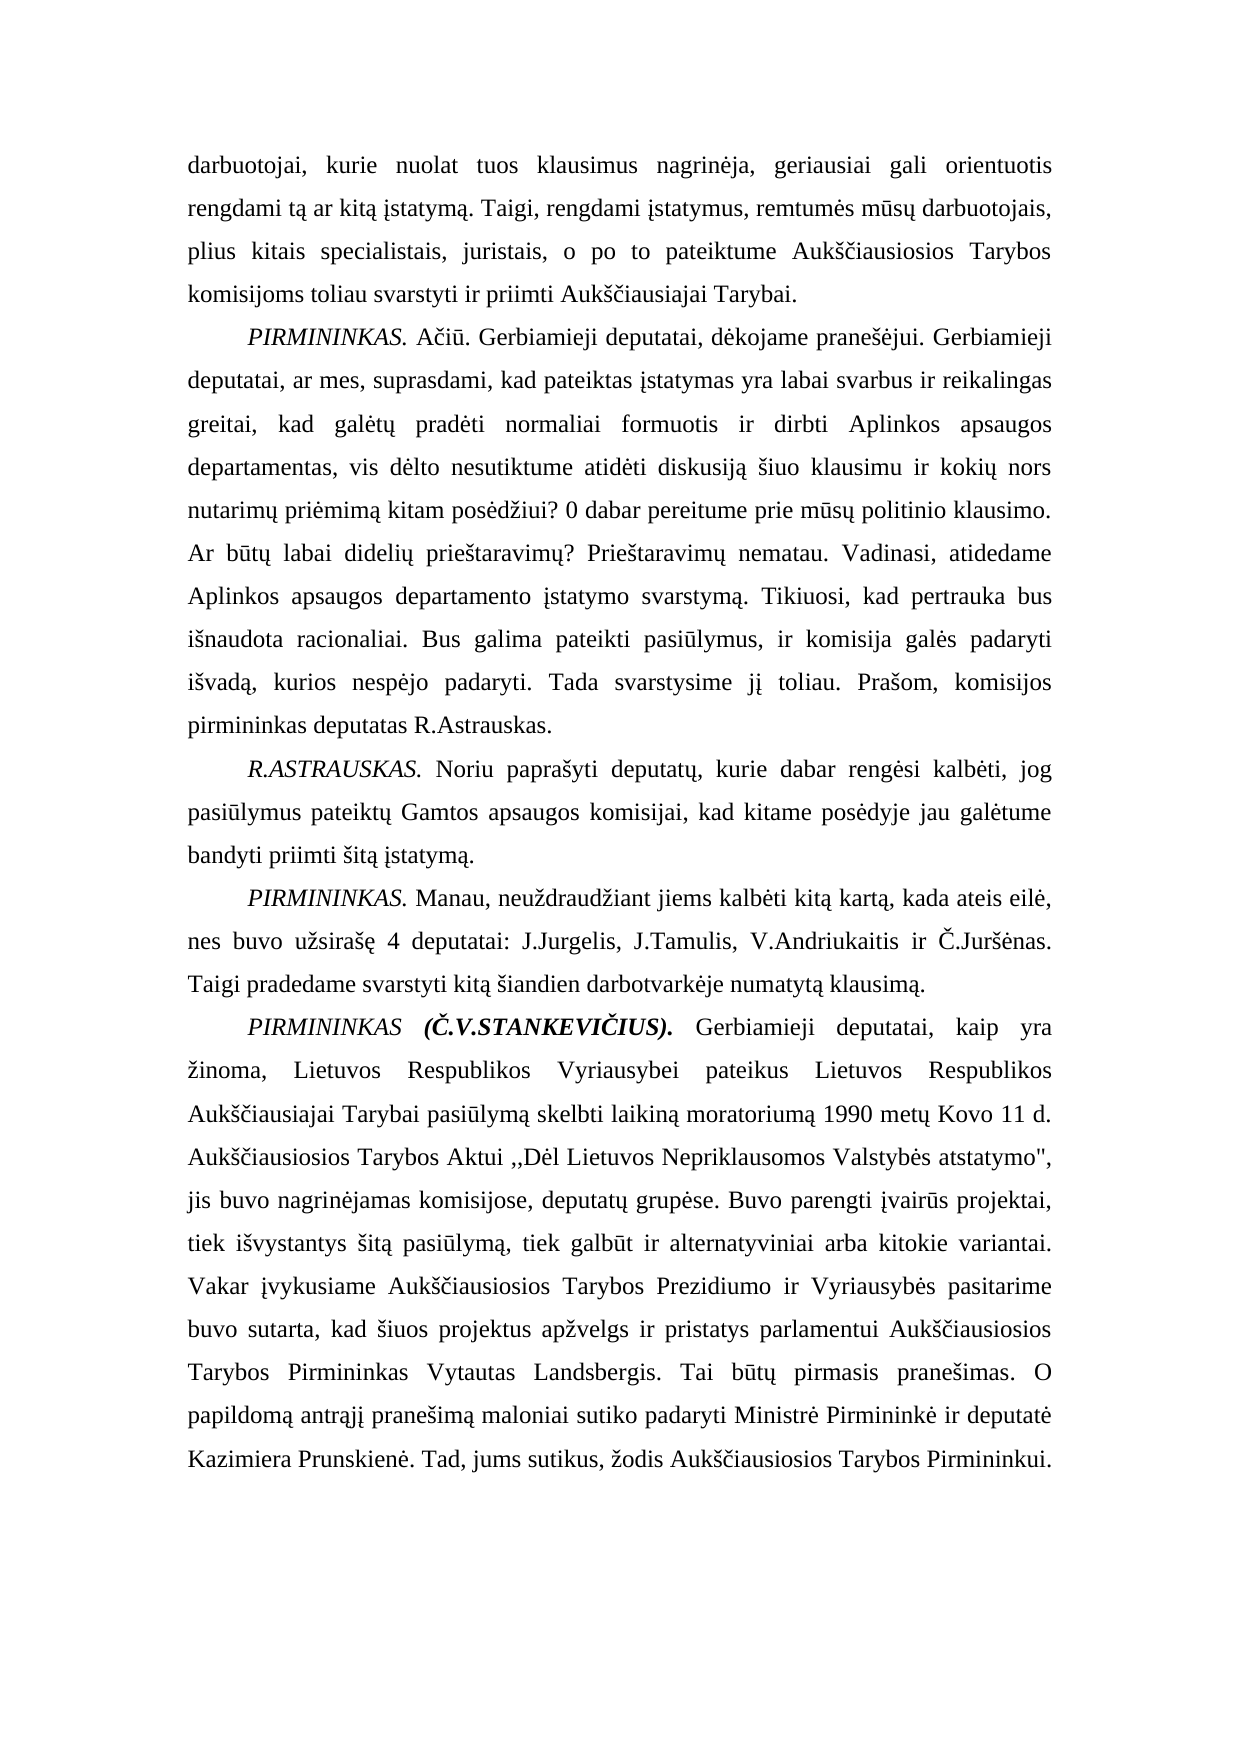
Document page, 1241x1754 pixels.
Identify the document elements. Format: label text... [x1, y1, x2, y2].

text PIRMININKAS (Č.V.STANKEVIČIUS). Gerbiamieji deputatai, kaip yra žinoma, Lietuvos Respublikos Vyriausybei pateikus Lietuvos Respublikos Aukščiausiajai Tarybai pasiūlymą skelbti laikiną moratoriumą 1990 metų Kovo 11 d. Aukščiausiosios Tarybos Aktui ,,Dėl Lietuvos Nepriklausomos Valstybės atstatymo", jis buvo nagrinėjamas komisijose, deputatų grupėse. Buvo parengti įvairūs projektai, tiek išvystantys šitą pasiūlymą, tiek galbūt ir alternatyviniai arba kitokie variantai. Vakar įvykusiame Aukščiausiosios Tarybos Prezidiumo ir Vyriausybės pasitarime buvo sutarta, kad šiuos projektus apžvelgs ir pristatys parlamentui Aukščiausiosios Tarybos Pirmininkas Vytautas Landsbergis. Tai būtų pirmasis pranešimas. O papildomą antrąjį pranešimą maloniai sutiko padaryti Ministrė Pirmininkė ir deputatė Kazimiera Prunskienė. Tad, jums sutikus, žodis Aukščiausiosios Tarybos Pirmininkui. [187, 1012, 1053, 1472]
text R.ASTRAUSKAS. Noriu paprašyti deputatų, kurie dabar rengėsi kalbėti, jog pasiūlymus pateiktų Gamtos apsaugos komisijai, kad kitame posėdyje jau galėtume bandyti priimti šitą įstatymą. [187, 754, 1053, 869]
text PIRMININKAS. Ačiū. Gerbiamieji deputatai, dėkojame pranešėjui. Gerbiamieji deputatai, ar mes, suprasdami, kad pateiktas įstatymas yra labai svarbus ir reikalingas greitai, kad galėtų pradėti normaliai formuotis ir dirbti Aplinkos apsaugos departamentas, vis dėlto nesutiktume atidėti diskusiją šiuo klausimu ir kokių nors nutarimų priėmimą kitam posėdžiui? 0 dabar pereitume prie mūsų politinio klausimo. Ar būtų labai didelių prieštaravimų? Prieštaravimų nematau. Vadinasi, atidedame Aplinkos apsaugos departamento įstatymo svarstymą. Tikiuosi, kad pertrauka bus išnaudota racionaliai. Bus galima pateikti pasiūlymus, ir komisija galės padaryti išvadą, kurios nespėjo padaryti. Tada svarstysime jį toliau. Prašom, komisijos pirmininkas deputatas R.Astrauskas. [187, 322, 1053, 739]
text PIRMININKAS. Manau, neuždraudžiant jiems kalbėti kitą kartą, kada ateis eilė, nes buvo užsirašę 4 deputatai: J.Jurgelis, J.Tamulis, V.Andriukaitis ir Č.Juršėnas. Taigi pradedame svarstyti kitą šiandien darbotvarkėje numatytą klausimą. [187, 883, 1053, 998]
text darbuotojai, kurie nuolat tuos klausimus nagrinėja, geriausiai gali orientuotis rengdami tą ar kitą įstatymą. Taigi, rengdami įstatymus, remtumės mūsų darbuotojais, plius kitais specialistais, juristais, o po to pateiktume Aukščiausiosios Tarybos komisijoms toliau svarstyti ir priimti Aukščiausiajai Tarybai. [187, 150, 1053, 308]
